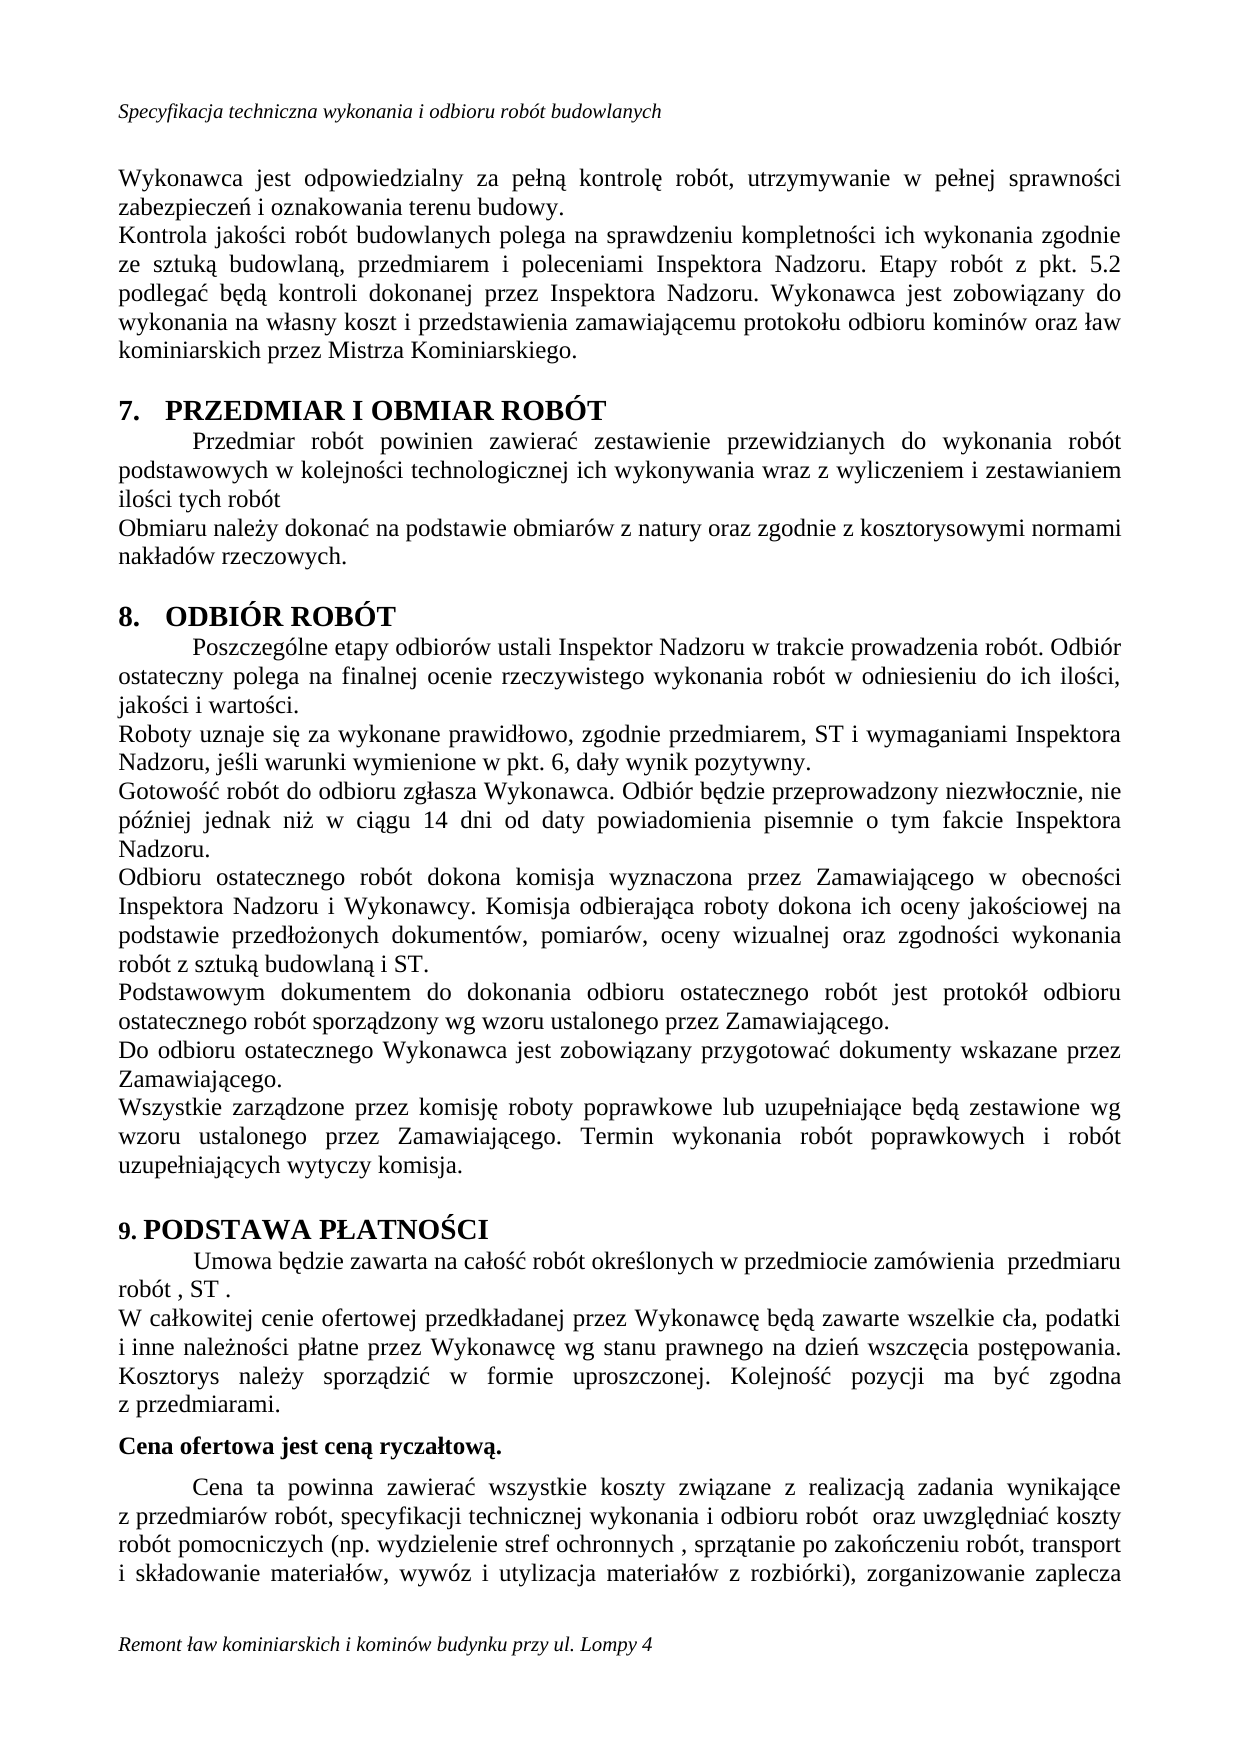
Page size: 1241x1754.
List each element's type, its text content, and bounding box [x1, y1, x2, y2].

text 9. PODSTAWA PŁATNOŚCI [118, 1212, 1122, 1246]
text Gotowość robót do odbioru zgłasza Wykonawca. Odbiór będzie przeprowadzony niezwłocznie, nie później jednak niż w ciągu 14 dni od daty powiadomienia pisemnie o tym fakcie Inspektora Nadzoru. [118, 776, 1122, 862]
text 8. ODBIÓR ROBÓT [118, 599, 1122, 632]
text Poszczególne etapy odbiorów ustali Inspektor Nadzoru w trakcie prowadzenia robót. Odbiór ostateczny polega na finalnej ocenie rzeczywistego wykonania robót w odniesieniu do ich ilości, jakości i wartości. [118, 632, 1122, 719]
text Odbioru ostatecznego robót dokona komisja wyznaczona przez Zamawiającego w obecności Inspektora Nadzoru i Wykonawcy. Komisja odbierająca roboty dokona ich oceny jakościowej na podstawie przedłożonych dokumentów, pomiarów, oceny wizualnej oraz zgodności wykonania robót z sztuką budowlaną i ST. [118, 862, 1122, 977]
text Wszystkie zarządzone przez komisję roboty poprawkowe lub uzupełniające będą zestawione wg wzoru ustalonego przez Zamawiającego. Termin wykonania robót poprawkowych i robót uzupełniających wytyczy komisja. [118, 1092, 1122, 1179]
text Do odbioru ostatecznego Wykonawca jest zobowiązany przygotować dokumenty wskazane przez Zamawiającego. [118, 1035, 1122, 1092]
text Wykonawca jest odpowiedzialny za pełną kontrolę robót, utrzymywanie w pełnej sprawności zabezpieczeń i oznakowania terenu budowy. [118, 163, 1122, 220]
text Cena ofertowa jest ceną ryczałtową. [118, 1431, 1122, 1459]
text Przedmiar robót powinien zawierać zestawienie przewidzianych do wykonania robót podstawowych w kolejności technologicznej ich wykonywania wraz z wyliczeniem i zestawianiem ilości tych robót [118, 426, 1122, 513]
text Obmiaru należy dokonać na podstawie obmiarów z natury oraz zgodnie z kosztorysowymi normami nakładów rzeczowych. [118, 513, 1122, 570]
text Kontrola jakości robót budowlanych polega na sprawdzeniu kompletności ich wykonania zgodnie ze sztuką budowlaną, przedmiarem i poleceniami Inspektora Nadzoru. Etapy robót z pkt. 5.2 podlegać będą kontroli dokonanej przez Inspektora Nadzoru. Wykonawca jest zobowiązany do wykonania na własny koszt i przedstawienia zamawiającemu protokołu odbioru kominów oraz ław kominiarskich przez Mistrza Kominiarskiego. [118, 220, 1122, 364]
text Podstawowym dokumentem do dokonania odbioru ostatecznego robót jest protokół odbioru ostatecznego robót sporządzony wg wzoru ustalonego przez Zamawiającego. [118, 977, 1122, 1035]
text W całkowitej cenie ofertowej przedkładanej przez Wykonawcę będą zawarte wszelkie cła, podatki i inne należności płatne przez Wykonawcę wg stanu prawnego na dzień wszczęcia postępowania. Kosztorys należy sporządzić w formie uproszczonej. Kolejność pozycji ma być zgodna z przedmiarami. [118, 1303, 1122, 1418]
text Cena ta powinna zawierać wszystkie koszty związane z realizacją zadania wynikające z przedmiarów robót, specyfikacji technicznej wykonania i odbioru robót oraz uwzględniać koszty robót pomocniczych (np. wydzielenie stref ochronnych , sprzątanie po zakończeniu robót, transport i składowanie materiałów, wywóz i utylizacja materiałów z rozbiórki), zorganizowanie zaplecza [118, 1472, 1122, 1587]
text Umowa będzie zawarta na całość robót określonych w przedmiocie zamówienia przedmiaru robót , ST . [118, 1246, 1122, 1303]
text Roboty uznaje się za wykonane prawidłowo, zgodnie przedmiarem, ST i wymaganiami Inspektora Nadzoru, jeśli warunki wymienione w pkt. 6, dały wynik pozytywny. [118, 719, 1122, 776]
text 7. PRZEDMIAR I OBMIAR ROBÓT [118, 393, 1122, 426]
